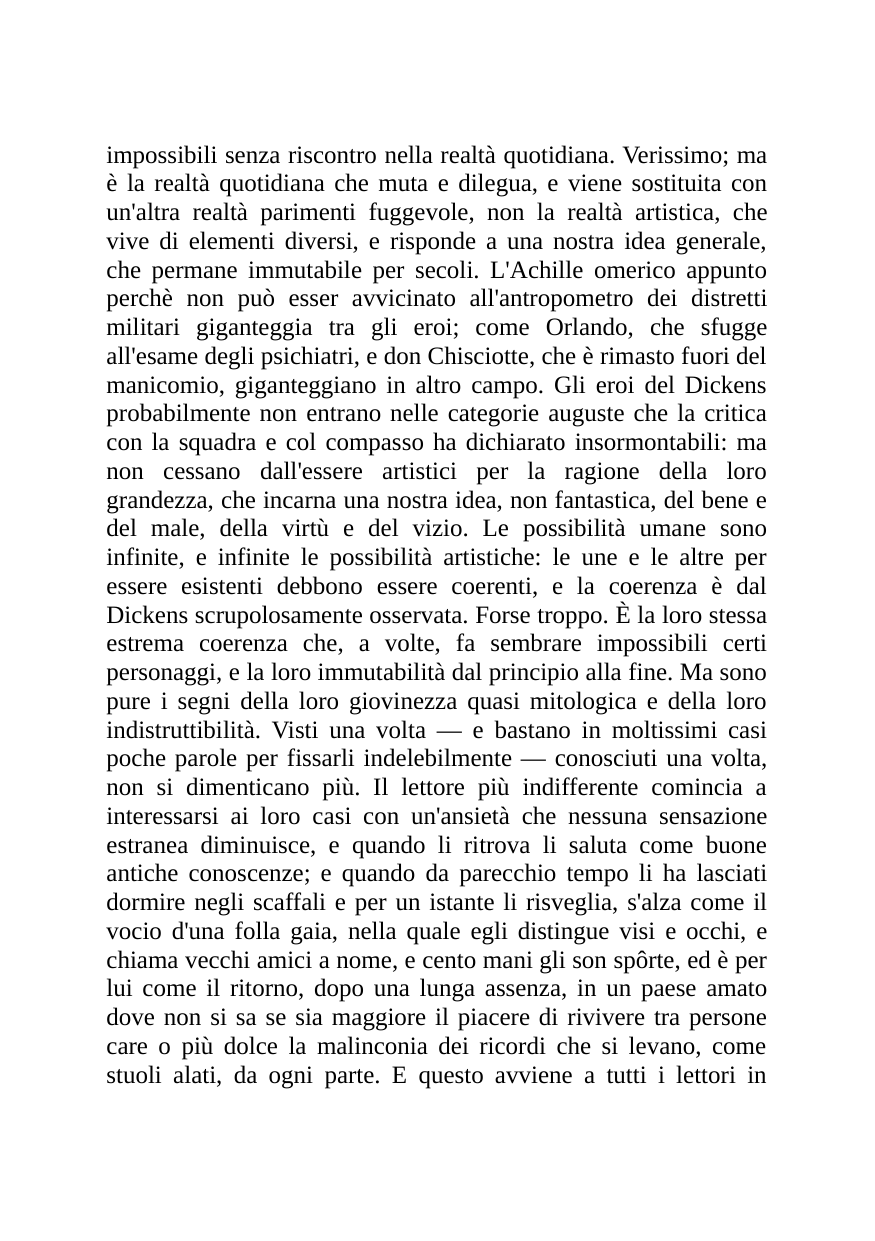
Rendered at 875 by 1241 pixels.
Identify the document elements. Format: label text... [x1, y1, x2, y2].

text impossibili senza riscontro nella realtà quotidiana. Verissimo; ma è la realtà quotidiana che muta e dilegua, e viene sostituita con un'altra realtà parimenti fuggevole, non la realtà artistica, che vive di elementi diversi, e risponde a una nostra idea generale, che permane immutabile per secoli. L'Achille omerico appunto perchè non può esser avvicinato all'antropometro dei distretti militari giganteggia tra gli eroi; come Orlando, che sfugge all'esame degli psichiatri, e don Chisciotte, che è rimasto fuori del manicomio, giganteggiano in altro campo. Gli eroi del Dickens probabilmente non entrano nelle categorie auguste che la critica con la squadra e col compasso ha dichiarato insormontabili: ma non cessano dall'essere artistici per la ragione della loro grandezza, che incarna una nostra idea, non fantastica, del bene e del male, della virtù e del vizio. Le possibilità umane sono infinite, e infinite le possibilità artistiche: le une e le altre per essere esistenti debbono essere coerenti, e la coerenza è dal Dickens scrupolosamente osservata. Forse troppo. È la loro stessa estrema coerenza che, a volte, fa sembrare impossibili certi personaggi, e la loro immutabilità dal principio alla fine. Ma sono pure i segni della loro giovinezza quasi mitologica e della loro indistruttibilità. Visti una volta — e bastano in moltissimi casi poche parole per fissarli indelebilmente — conosciuti una volta, non si dimenticano più. Il lettore più indifferente comincia a interessarsi ai loro casi con un'ansietà che nessuna sensazione estranea diminuisce, e quando li ritrova li saluta come buone antiche conoscenze; e quando da parecchio tempo li ha lasciati dormire negli scaffali e per un istante li risveglia, s'alza come il vocio d'una folla gaia, nella quale egli distingue visi e occhi, e chiama vecchi amici a nome, e cento mani gli son spôrte, ed è per lui come il ritorno, dopo una lunga assenza, in un paese amato dove non si sa se sia maggiore il piacere di rivivere tra persone care o più dolce la malinconia dei ricordi che si levano, come stuoli alati, da ogni parte. E questo avviene a tutti i lettori in [106, 140, 768, 1088]
